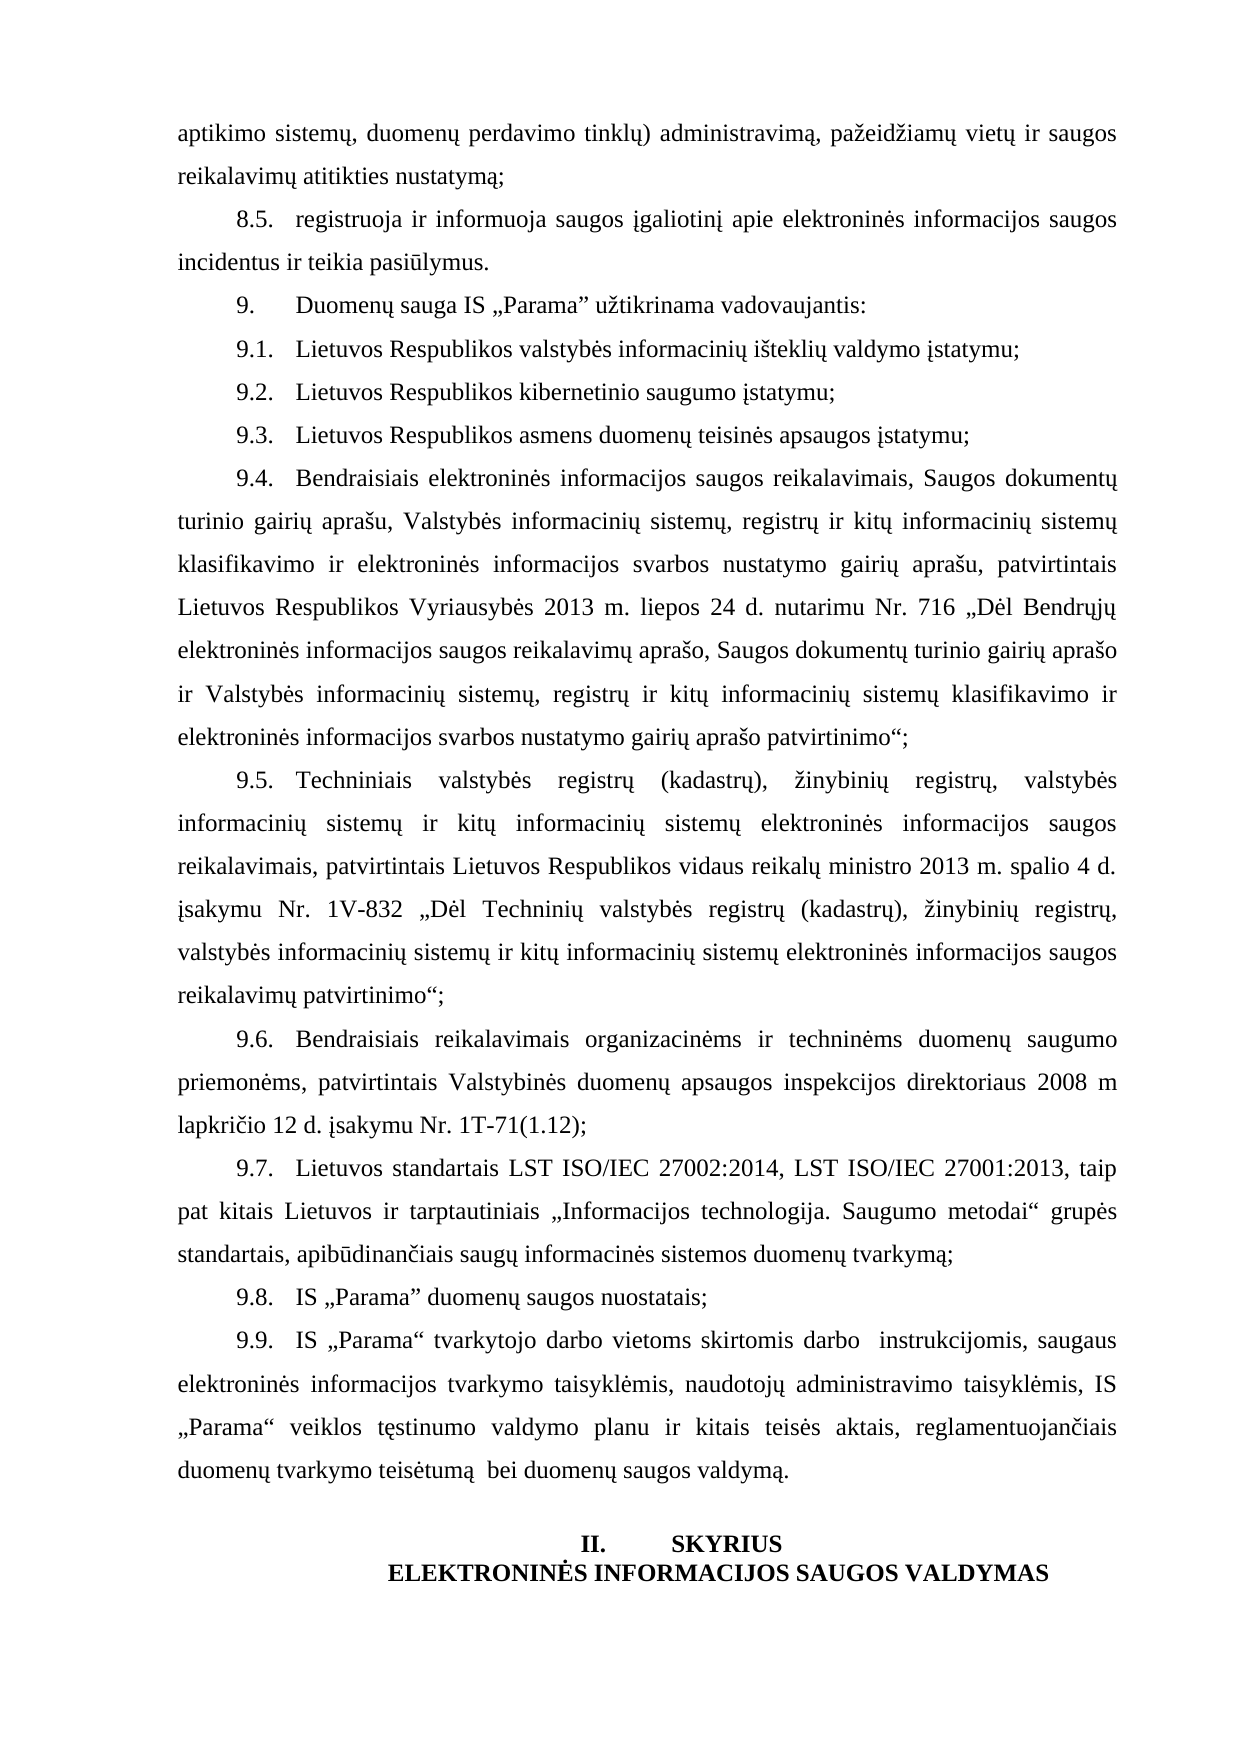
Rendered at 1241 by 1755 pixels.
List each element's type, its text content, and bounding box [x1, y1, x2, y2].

text 9.8. IS „Parama” duomenų saugos nuostatais; [177, 1282, 1118, 1311]
text 9.6. Bendraisiais reikalavimais organizacinėms ir techninėms duomenų saugumo priemonėms, patvirtintais Valstybinės duomenų apsaugos inspekcijos direktoriaus 2008 m lapkričio 12 d. įsakymu Nr. 1T-71(1.12); [177, 1024, 1118, 1139]
text 9.4. Bendraisiais elektroninės informacijos saugos reikalavimais, Saugos dokumentų turinio gairių aprašu, Valstybės informacinių sistemų, registrų ir kitų informacinių sistemų klasifikavimo ir elektroninės informacijos svarbos nustatymo gairių aprašu, patvirtintais Lietuvos Respublikos Vyriausybės 2013 m. liepos 24 d. nutarimu Nr. 716 „Dėl Bendrųjų elektroninės informacijos saugos reikalavimų aprašo, Saugos dokumentų turinio gairių aprašo ir Valstybės informacinių sistemų, registrų ir kitų informacinių sistemų klasifikavimo ir elektroninės informacijos svarbos nustatymo gairių aprašo patvirtinimo“; [177, 463, 1118, 751]
text 9.1. Lietuvos Respublikos valstybės informacinių išteklių valdymo įstatymu; [177, 334, 1118, 362]
text 8.5. registruoja ir informuoja saugos įgaliotinį apie elektroninės informacijos saugos incidentus ir teikia pasiūlymus. [177, 204, 1118, 276]
text 9. Duomenų sauga IS „Parama” užtikrinama vadovaujantis: [177, 291, 1118, 319]
text 9.3. Lietuvos Respublikos asmens duomenų teisinės apsaugos įstatymu; [177, 420, 1118, 449]
text 9.9. IS „Parama“ tvarkytojo darbo vietoms skirtomis darbo instrukcijomis, saugaus elektroninės informacijos tvarkymo taisyklėmis, naudotojų administravimo taisyklėmis, IS „Parama“ veiklos tęstinumo valdymo planu ir kitais teisės aktais, reglamentuojančiais duomenų tvarkymo teisėtumą bei duomenų saugos valdymą. [177, 1326, 1118, 1484]
text 9.2. Lietuvos Respublikos kibernetinio saugumo įstatymu; [177, 377, 1118, 406]
text ELEKTRONINĖS INFORMACIJOS SAUGOS VALDYMAS [268, 1558, 1116, 1587]
text 9.5. Techniniais valstybės registrų (kadastrų), žinybinių registrų, valstybės informacinių sistemų ir kitų informacinių sistemų elektroninės informacijos saugos reikalavimais, patvirtintais Lietuvos Respublikos vidaus reikalų ministro 2013 m. spalio 4 d. įsakymu Nr. 1V-832 „Dėl Techninių valstybės registrų (kadastrų), žinybinių registrų, valstybės informacinių sistemų ir kitų informacinių sistemų elektroninės informacijos saugos reikalavimų patvirtinimo“; [177, 765, 1118, 1009]
text II. SKYRIUS [187, 1529, 1117, 1558]
text aptikimo sistemų, duomenų perdavimo tinklų) administravimą, pažeidžiamų vietų ir saugos reikalavimų atitikties nustatymą; [177, 118, 1118, 190]
text 9.7. Lietuvos standartais LST ISO/IEC 27002:2014, LST ISO/IEC 27001:2013, taip pat kitais Lietuvos ir tarptautiniais „Informacijos technologija. Saugumo metodai“ grupės standartais, apibūdinančiais saugų informacinės sistemos duomenų tvarkymą; [177, 1153, 1118, 1268]
